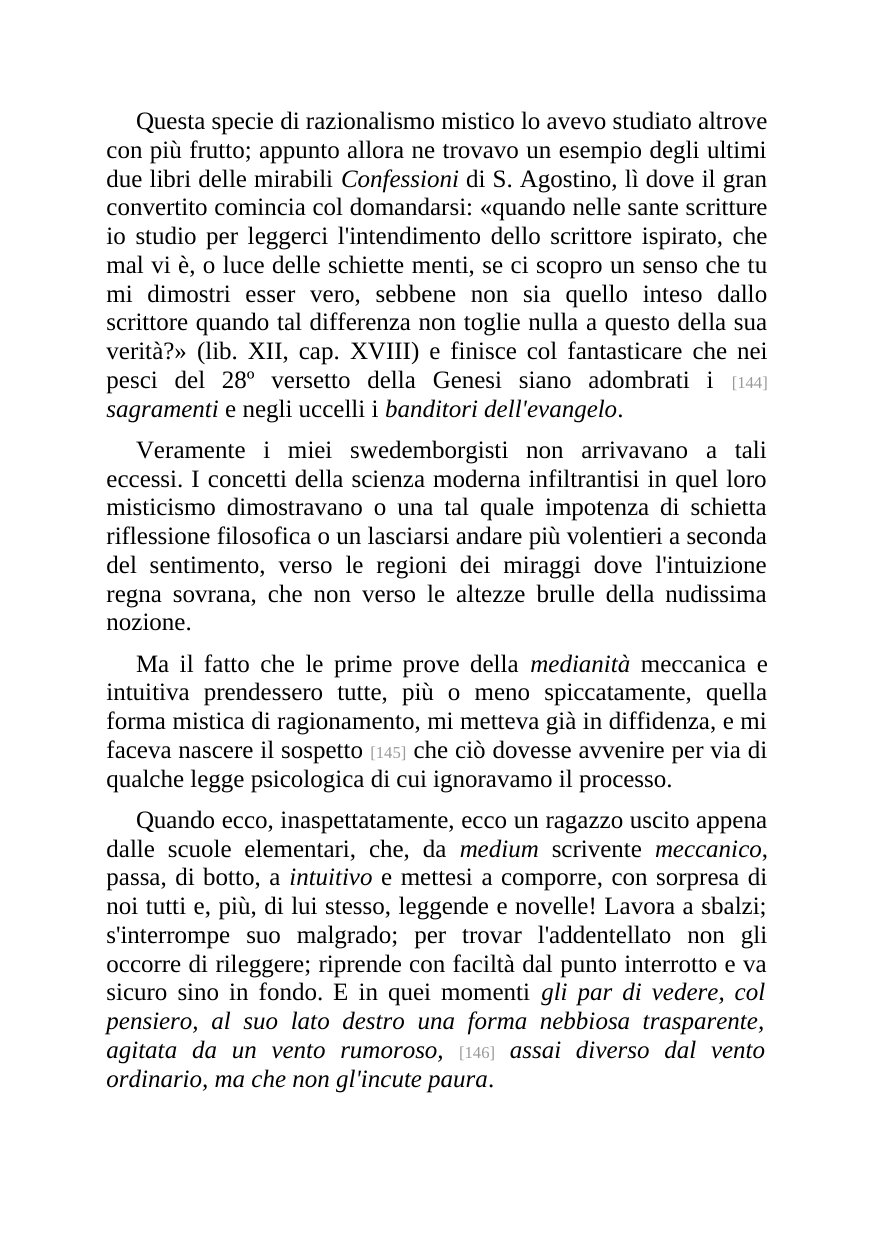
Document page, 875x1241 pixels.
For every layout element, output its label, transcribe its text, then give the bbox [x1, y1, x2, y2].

text Ma il fatto che le prime prove della medianità meccanica e intuitiva prendessero tutte, più o meno spiccatamente, quella forma mistica di ragionamento, mi metteva già in diffidenza, e mi faceva nascere il sospetto [145] che ciò dovesse avvenire per via di qualche legge psicologica di cui ignoravamo il processo. [106, 649, 768, 792]
text Questa specie di razionalismo mistico lo avevo studiato altrove con più frutto; appunto allora ne trovavo un esempio degli ultimi due libri delle mirabili Confessioni di S. Agostino, lì dove il gran convertito comincia col domandarsi: «quando nelle sante scritture io studio per leggerci l'intendimento dello scrittore ispirato, che mal vi è, o luce delle schiette menti, se ci scopro un senso che tu mi dimostri esser vero, sebbene non sia quello inteso dallo scrittore quando tal differenza non toglie nulla a questo della sua verità?» (lib. XII, cap. XVIII) e finisce col fantasticare che nei pesci del 28º versetto della Genesi siano adombrati i [144] sagramenti e negli uccelli i banditori dell'evangelo. [106, 106, 768, 422]
text Veramente i miei swedemborgisti non arrivavano a tali eccessi. I concetti della scienza moderna infiltrantisi in quel loro misticismo dimostravano o una tal quale impotenza di schietta riflessione filosofica o un lasciarsi andare più volentieri a seconda del sentimento, verso le regioni dei miraggi dove l'intuizione regna sovrana, che non verso le altezze brulle della nudissima nozione. [106, 435, 768, 636]
text Quando ecco, inaspettatamente, ecco un ragazzo uscito appena dalle scuole elementari, che, da medium scrivente meccanico, passa, di botto, a intuitivo e mettesi a comporre, con sorpresa di noi tutti e, più, di lui stesso, leggende e novelle! Lavora a sbalzi; s'interrompe suo malgrado; per trovar l'addentellato non gli occorre di rileggere; riprende con faciltà dal punto interrotto e va sicuro sino in fondo. E in quei momenti gli par di vedere, col pensiero, al suo lato destro una forma nebbiosa trasparente, agitata da un vento rumoroso, [146] assai diverso dal vento ordinario, ma che non gl'incute paura. [106, 805, 768, 1092]
